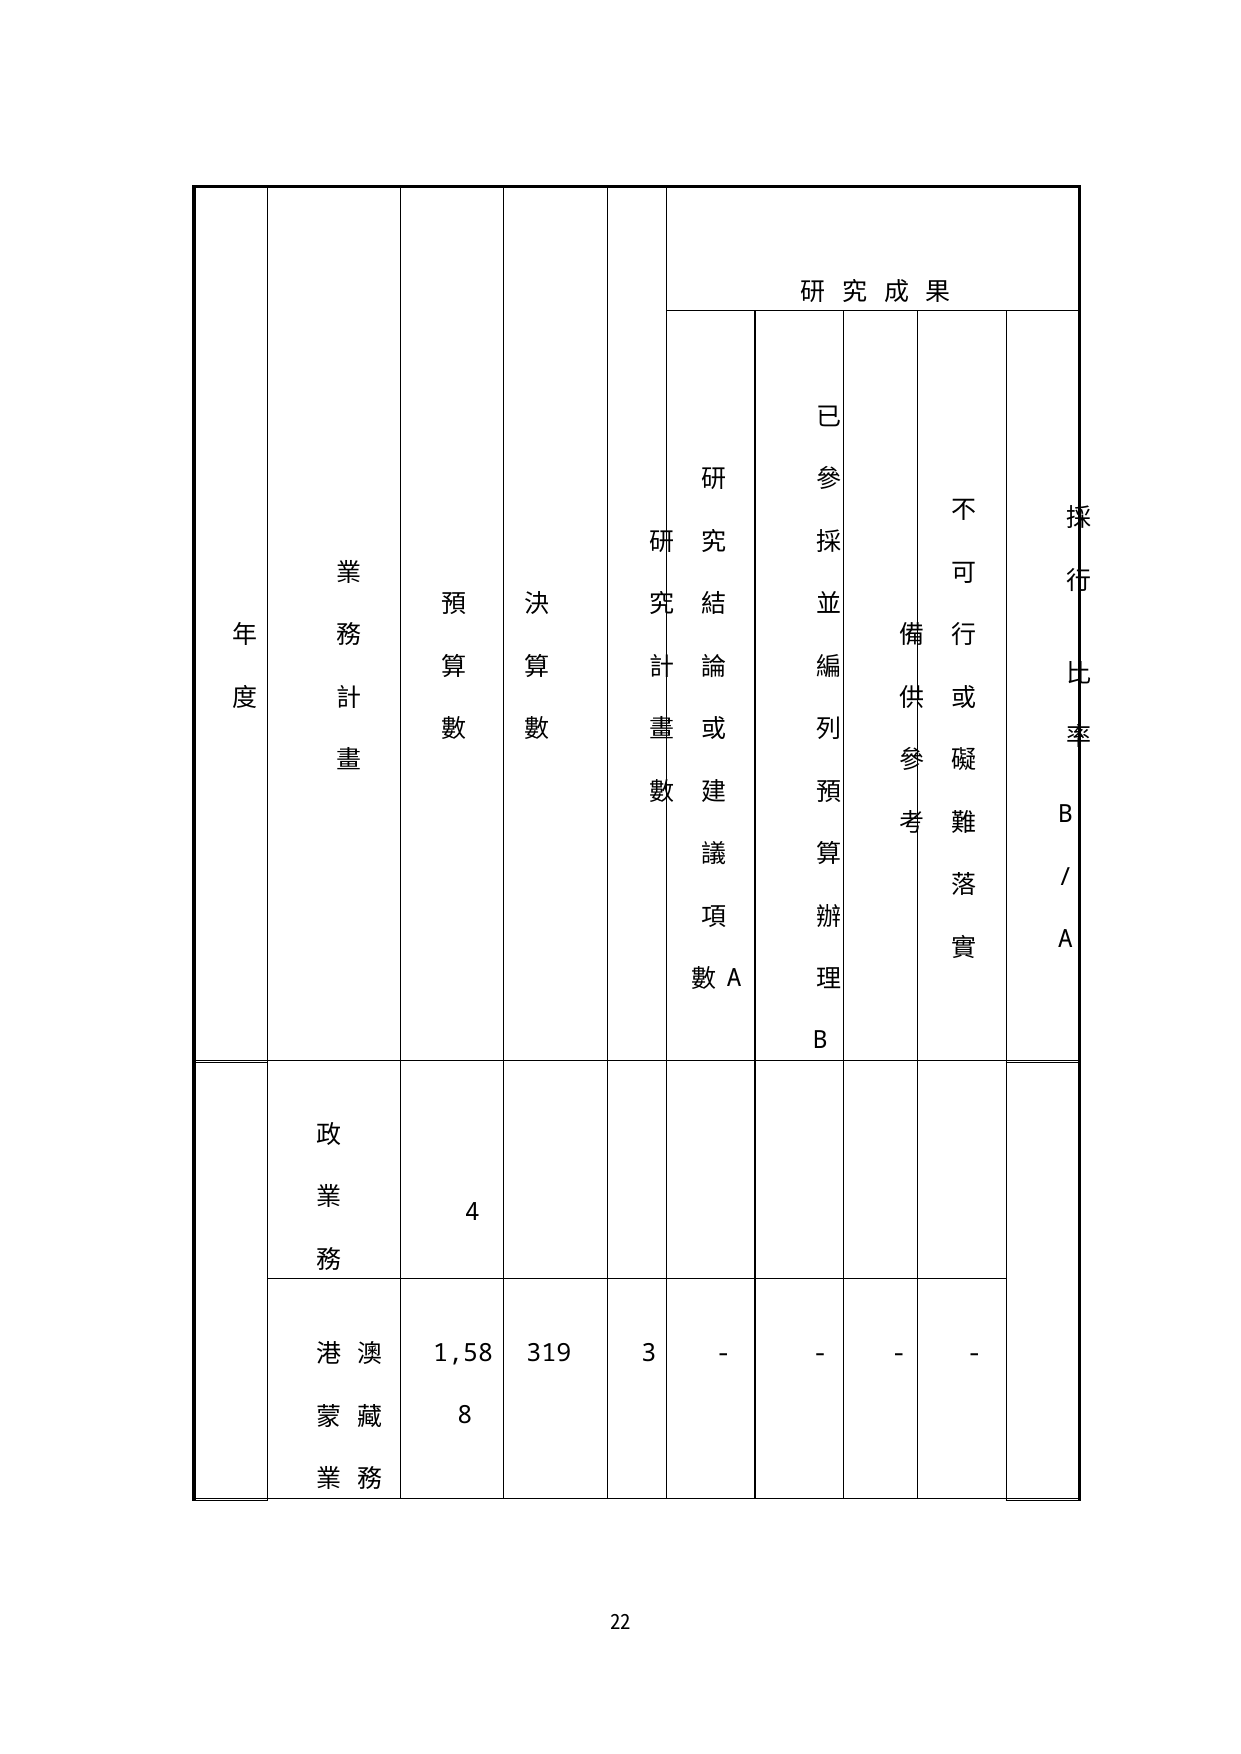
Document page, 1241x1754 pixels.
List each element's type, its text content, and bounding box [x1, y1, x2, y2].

table_cell 1,588 [401, 1279, 503, 1498]
table_cell 4 [401, 1061, 503, 1278]
table_cell 319 [504, 1279, 607, 1498]
table_header 決算數 [504, 188, 607, 1060]
table_header 研究成果 [667, 188, 1078, 310]
table_cell - [756, 1279, 843, 1498]
table_cell 3 [608, 1279, 666, 1498]
table_header 年度 [196, 188, 267, 1060]
table_cell 政業務 [268, 1061, 400, 1278]
table_cell 108 [196, 1063, 267, 1498]
table_cell - [667, 1279, 754, 1498]
table_cell 不可行或礙難落實 [918, 311, 1006, 1060]
table_cell 已參採並編列預算辦理B [756, 311, 843, 1060]
table_cell [504, 1061, 607, 1278]
table_cell - [918, 1061, 1006, 1278]
table_cell [608, 1061, 666, 1278]
table_cell 研究結論或建議項數A [667, 311, 754, 1060]
table_cell 採行 比率 B/A [1007, 311, 1078, 1060]
table_header 業務計畫 [268, 188, 400, 1060]
table_cell - [1007, 1063, 1078, 1498]
table_cell 備供參考 [844, 311, 917, 1060]
table_cell 港澳蒙藏業務 [268, 1279, 400, 1498]
table_cell - [918, 1279, 1006, 1498]
table_cell - [844, 1061, 917, 1278]
table_header 預算數 [401, 188, 503, 1060]
table_header 研究計畫數 [608, 188, 666, 1060]
table_cell - [844, 1279, 917, 1498]
table_cell - [667, 1061, 754, 1278]
table_cell - [756, 1061, 843, 1278]
